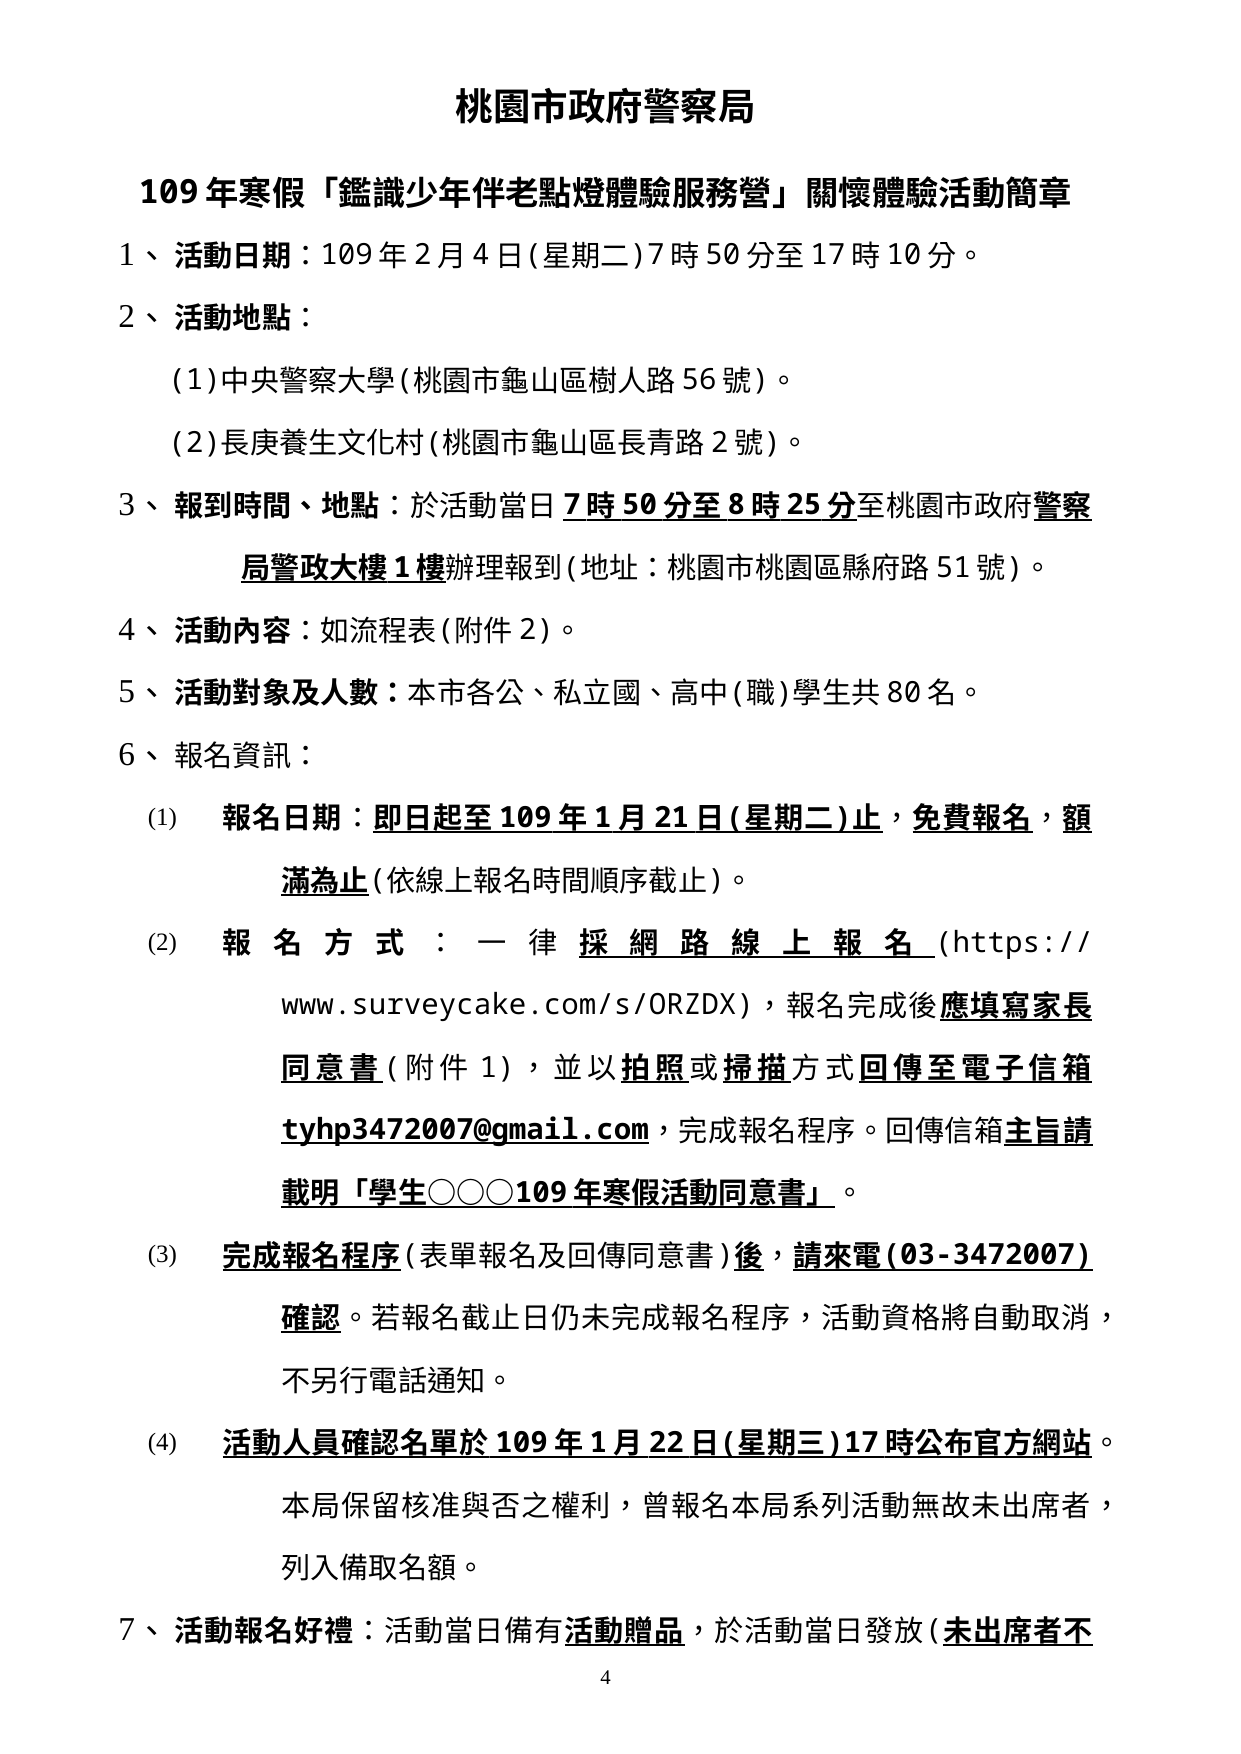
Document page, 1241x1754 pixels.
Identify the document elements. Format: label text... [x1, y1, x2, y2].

list 報名資訊： [118, 712, 1092, 774]
list 活動人員確認名單於109年1月22日(星期三)17時公布官方網站。本局保留核准與否之權利，曾報名本局系列活動無故未出席者，列入備取名額。 [148, 1399, 1092, 1587]
text 109年寒假「鑑識少年伴老點燈體驗服務營」關懷體驗活動簡章 [118, 149, 1092, 212]
list 報到時間、地點：於活動當日7時50分至8時25分至桃園市政府警察局警政大樓1樓辦理報到(地址：桃園市桃園區縣府路51號)。 [118, 462, 1092, 587]
list 長庚養生文化村(桃園市龜山區長青路2號)。 [168, 399, 1092, 462]
text 桃園市政府警察局 [103, 87, 1107, 128]
list 活動地點： [118, 274, 1092, 337]
list 報名日期：即日起至109年1月21日(星期二)止，免費報名，額滿為止(依線上報名時間順序截止)。 [148, 774, 1092, 899]
list 完成報名程序(表單報名及回傳同意書)後，請來電(03-3472007)確認。若報名截止日仍未完成報名程序，活動資格將自動取消，不另行電話通知。 [148, 1212, 1092, 1399]
list 活動內容：如流程表(附件2)。 [118, 587, 1092, 649]
list 活動日期：109年2月4日(星期二)7時50分至17時10分。 [118, 212, 1092, 274]
list 中央警察大學(桃園市龜山區樹人路56號)。 [168, 337, 1092, 399]
list 活動對象及人數：本市各公、私立國、高中(職)學生共80名。 [118, 649, 1092, 712]
list 活動報名好禮：活動當日備有活動贈品，於活動當日發放(未出席者不 [118, 1587, 1092, 1649]
list 報名方式：一律採網路線上報名(https://www.surveycake.com/s/ORZDX)，報名完成後應填寫家長同意書(附件1)，並以拍照或掃描方式回傳至電子信箱tyhp3472007@gmail.com，完成報名程序。回傳信箱主旨請載明「學生○○○109年寒假活動同意書」。 [148, 899, 1092, 1212]
